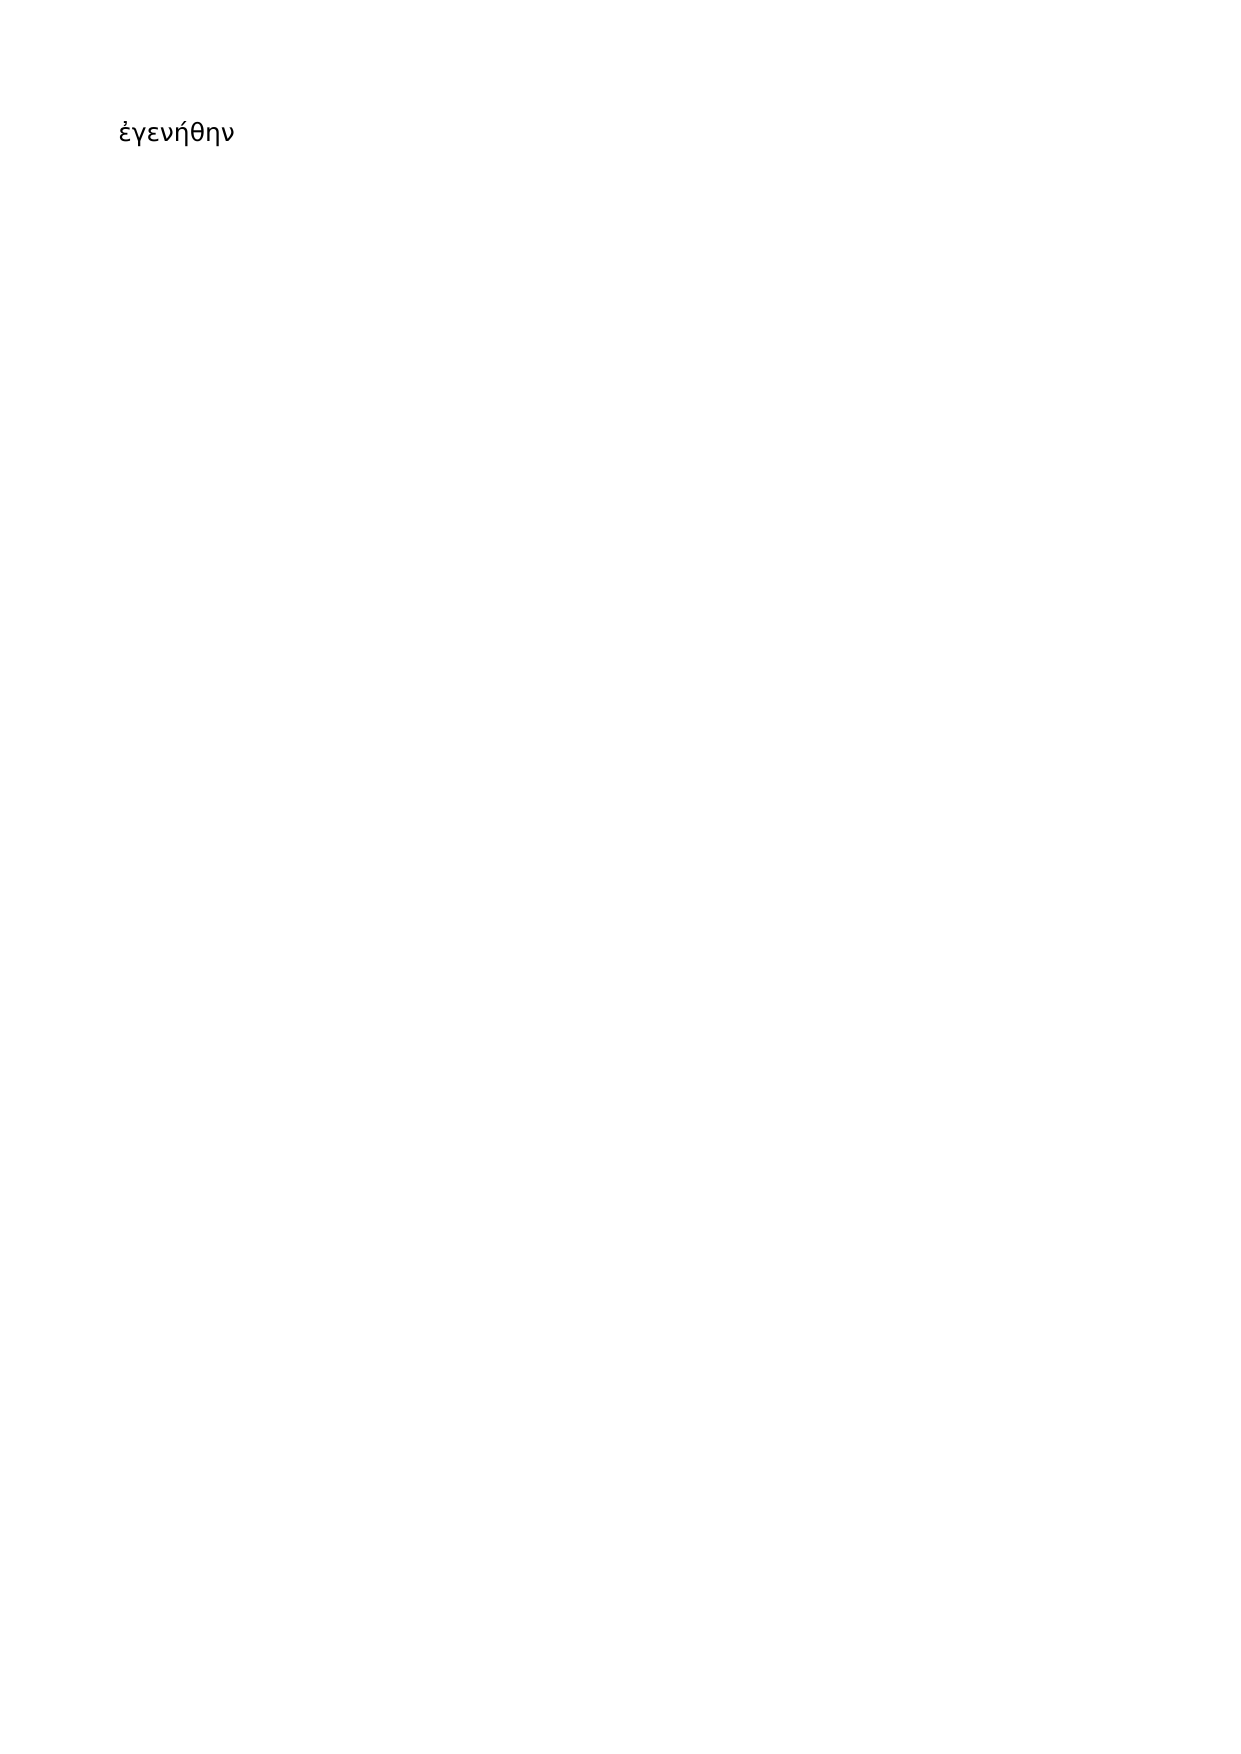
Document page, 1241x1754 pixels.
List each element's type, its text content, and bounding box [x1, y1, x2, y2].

text ἐγενήθην [118, 118, 1122, 147]
